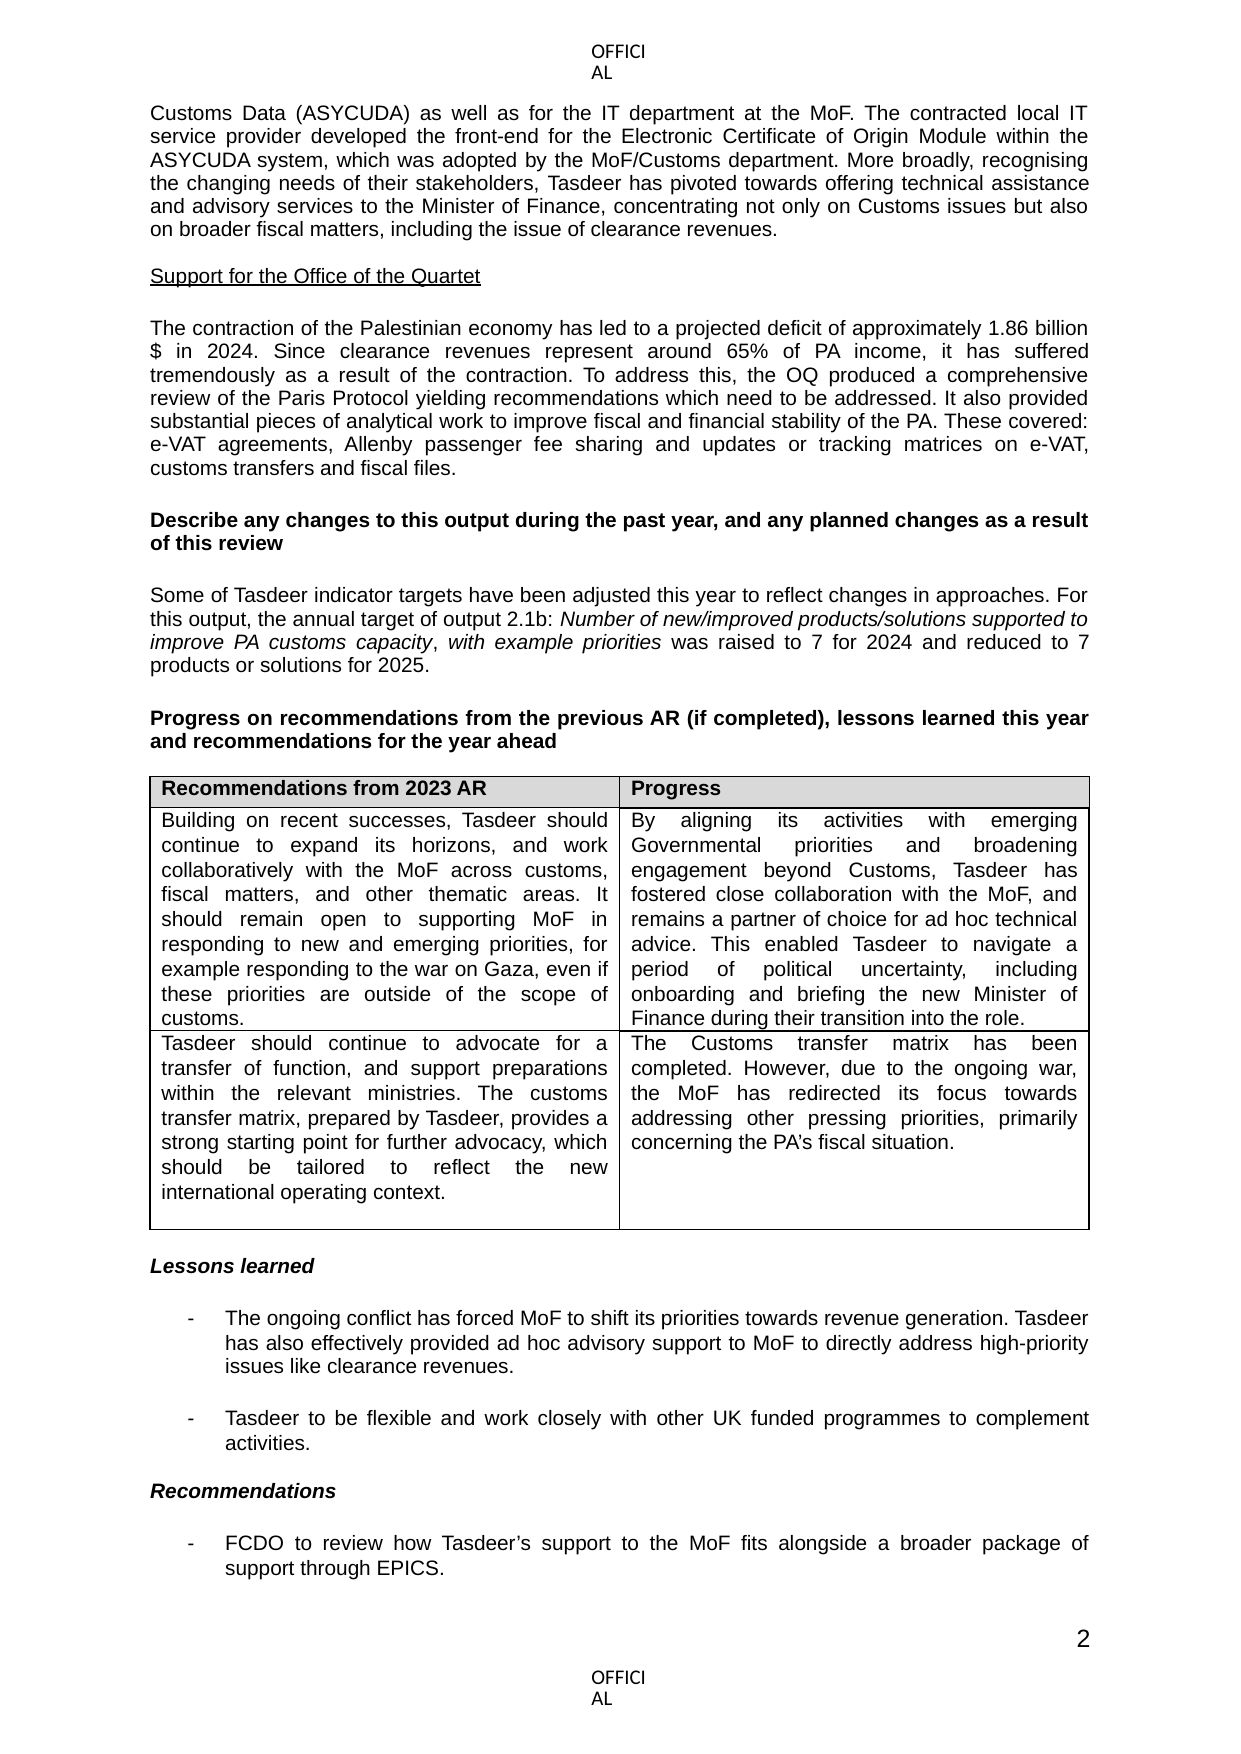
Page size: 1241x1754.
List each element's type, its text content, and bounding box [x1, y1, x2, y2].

table_header Recommendations from 2023 AR [151, 777, 619, 807]
text Some of Tasdeer indicator targets have been adjusted this year to reflect changes in approaches. For this output, the annual target of output 2.1b: Number of new/improved products/solutions supported to improve PA customs capacity, with example priorities was raised to 7 for 2024 and reduced to 7 products or solutions for 2025. [150, 584, 1090, 677]
list FCDO to review how Tasdeer’s support to the MoF fits alongside a broader package of support through EPICS. [187, 1528, 1090, 1580]
text Customs Data (ASYCUDA) as well as for the IT department at the MoF. The contracted local IT service provider developed the front-end for the Electronic Certificate of Origin Module within the ASYCUDA system, which was adopted by the MoF/Customs department. More broadly, recognising the changing needs of their stakeholders, Tasdeer has pivoted towards offering technical assistance and advisory services to the Minister of Finance, concentrating not only on Customs issues but also on broader fiscal matters, including the issue of clearance revenues. [150, 102, 1090, 241]
text Support for the Office of the Quartet [150, 264, 1090, 287]
text Describe any changes to this output during the past year, and any planned changes as a result of this review [150, 508, 1090, 555]
table_header Progress [620, 777, 1089, 807]
list The ongoing conflict has forced MoF to shift its priorities towards revenue generation. Tasdeer has also effectively provided ad hoc advisory support to MoF to directly address high-priority issues like clearance revenues. [187, 1303, 1090, 1378]
table_cell Building on recent successes, Tasdeer should continue to expand its horizons, and work collaboratively with the MoF across customs, fiscal matters, and other thematic areas. It should remain open to supporting MoF in responding to new and emerging priorities, for example responding to the war on Gaza, even if these priorities are outside of the scope of customs. [151, 808, 619, 1030]
text The contraction of the Palestinian economy has led to a projected deficit of approximately 1.86 billion $ in 2024. Since clearance revenues represent around 65% of PA income, it has suffered tremendously as a result of the contraction. To address this, the OQ produced a comprehensive review of the Paris Protocol yielding recommendations which need to be addressed. It also provided substantial pieces of analytical work to improve fiscal and financial stability of the PA. These covered: e-VAT agreements, Allenby passenger fee sharing and updates or tracking matrices on e-VAT, customs transfers and fiscal files. [150, 317, 1090, 479]
table_cell By aligning its activities with emerging Governmental priorities and broadening engagement beyond Customs, Tasdeer has fostered close collaboration with the MoF, and remains a partner of choice for ad hoc technical advice. This enabled Tasdeer to navigate a period of political uncertainty, including onboarding and briefing the new Minister of Finance during their transition into the role. [620, 809, 1088, 1030]
text Progress on recommendations from the previous AR (if completed), lessons learned this year and recommendations for the year ahead [150, 706, 1090, 753]
table_cell Tasdeer should continue to advocate for a transfer of function, and support preparations within the relevant ministries. The customs transfer matrix, prepared by Tasdeer, provides a strong starting point for further advocacy, which should be tailored to reflect the new international operating context. [151, 1031, 619, 1228]
table_cell The Customs transfer matrix has been completed. However, due to the ongoing war, the MoF has redirected its focus towards addressing other pressing priorities, primarily concerning the PA’s fiscal situation. [620, 1032, 1088, 1228]
text Recommendations [150, 1480, 1090, 1503]
list Tasdeer to be flexible and work closely with other UK funded programmes to complement activities. [187, 1403, 1090, 1455]
text Lessons learned [150, 1255, 1090, 1278]
